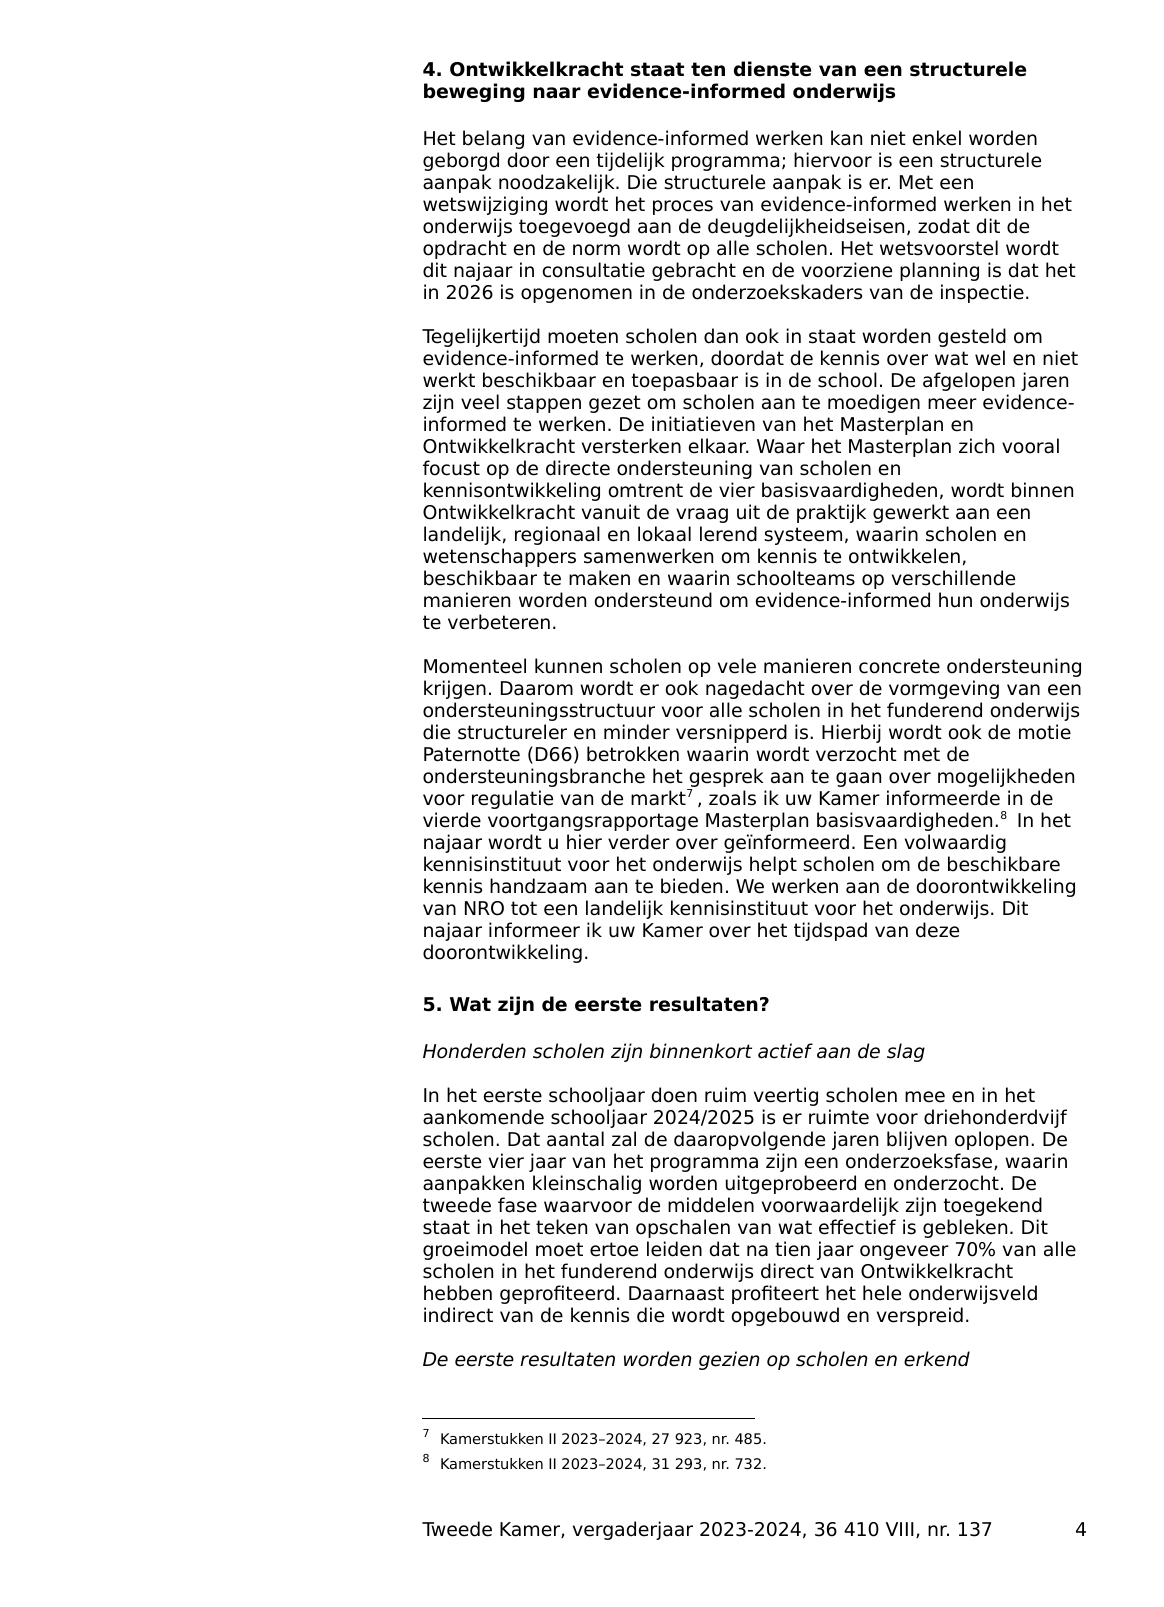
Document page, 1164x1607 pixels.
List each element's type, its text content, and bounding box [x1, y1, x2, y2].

text De eerste resultaten worden gezien op scholen en erkend [422, 1349, 1087, 1371]
text In het eerste schooljaar doen ruim veertig scholen mee en in het aankomende schooljaar 2024/2025 is er ruimte voor driehonderdvijf scholen. Dat aantal zal de daaropvolgende jaren blijven oplopen. De eerste vier jaar van het programma zijn een onderzoeksfase, waarin aanpakken kleinschalig worden uitgeprobeerd en onderzocht. De tweede fase waarvoor de middelen voorwaardelijk zijn toegekend staat in het teken van opschalen van wat effectief is gebleken. Dit groeimodel moet ertoe leiden dat na tien jaar ongeveer 70% van alle scholen in het funderend onderwijs direct van Ontwikkelkracht hebben geprofiteerd. Daarnaast profiteert het hele onderwijsveld indirect van de kennis die wordt opgebouwd en verspreid. [422, 1085, 1087, 1327]
text Momenteel kunnen scholen op vele manieren concrete ondersteuning krijgen. Daarom wordt er ook nagedacht over de vormgeving van een ondersteuningsstructuur voor alle scholen in het funderend onderwijs die structureler en minder versnipperd is. Hierbij wordt ook de motie Paternotte (D66) betrokken waarin wordt verzocht met de ondersteuningsbranche het gesprek aan te gaan over mogelijkheden voor regulatie van de markt, zoals ik uw Kamer informeerde in de vierde voortgangsrapportage Masterplan basisvaardigheden. In het najaar wordt u hier verder over geïnformeerd. Een volwaardig kennisinstituut voor het onderwijs helpt scholen om de beschikbare kennis handzaam aan te bieden. We werken aan de doorontwikkeling van NRO tot een landelijk kennisinstituut voor het onderwijs. Dit najaar informeer ik uw Kamer over het tijdspad van deze doorontwikkeling. [422, 656, 1087, 964]
text Het belang van evidence-informed werken kan niet enkel worden geborgd door een tijdelijk programma; hiervoor is een structurele aanpak noodzakelijk. Die structurele aanpak is er. Met een wetswijziging wordt het proces van evidence-informed werken in het onderwijs toegevoegd aan de deugdelijkheidseisen, zodat dit de opdracht en de norm wordt op alle scholen. Het wetsvoorstel wordt dit najaar in consultatie gebracht en de voorziene planning is dat het in 2026 is opgenomen in de onderzoekskaders van de inspectie. [422, 128, 1087, 304]
subtitle 5. Wat zijn de eerste resultaten? [422, 994, 1087, 1016]
text Kamerstukken II 2023–2024, 31 293, nr. 732. [422, 1452, 1087, 1474]
text Tegelijkertijd moeten scholen dan ook in staat worden gesteld om evidence-informed te werken, doordat de kennis over wat wel en niet werkt beschikbaar en toepasbaar is in de school. De afgelopen jaren zijn veel stappen gezet om scholen aan te moedigen meer evidence-informed te werken. De initiatieven van het Masterplan en Ontwikkelkracht versterken elkaar. Waar het Masterplan zich vooral focust op de directe ondersteuning van scholen en kennisontwikkeling omtrent de vier basisvaardigheden, wordt binnen Ontwikkelkracht vanuit de vraag uit de praktijk gewerkt aan een landelijk, regionaal en lokaal lerend systeem, waarin scholen en wetenschappers samenwerken om kennis te ontwikkelen, beschikbaar te maken en waarin schoolteams op verschillende manieren worden ondersteund om evidence-informed hun onderwijs te verbeteren. [422, 326, 1087, 634]
text Kamerstukken II 2023–2024, 27 923, nr. 485. [422, 1427, 1087, 1449]
subtitle 4. Ontwikkelkracht staat ten dienste van een structurele beweging naar evidence-informed onderwijs [422, 59, 1087, 103]
text Honderden scholen zijn binnenkort actief aan de slag [422, 1041, 1087, 1063]
